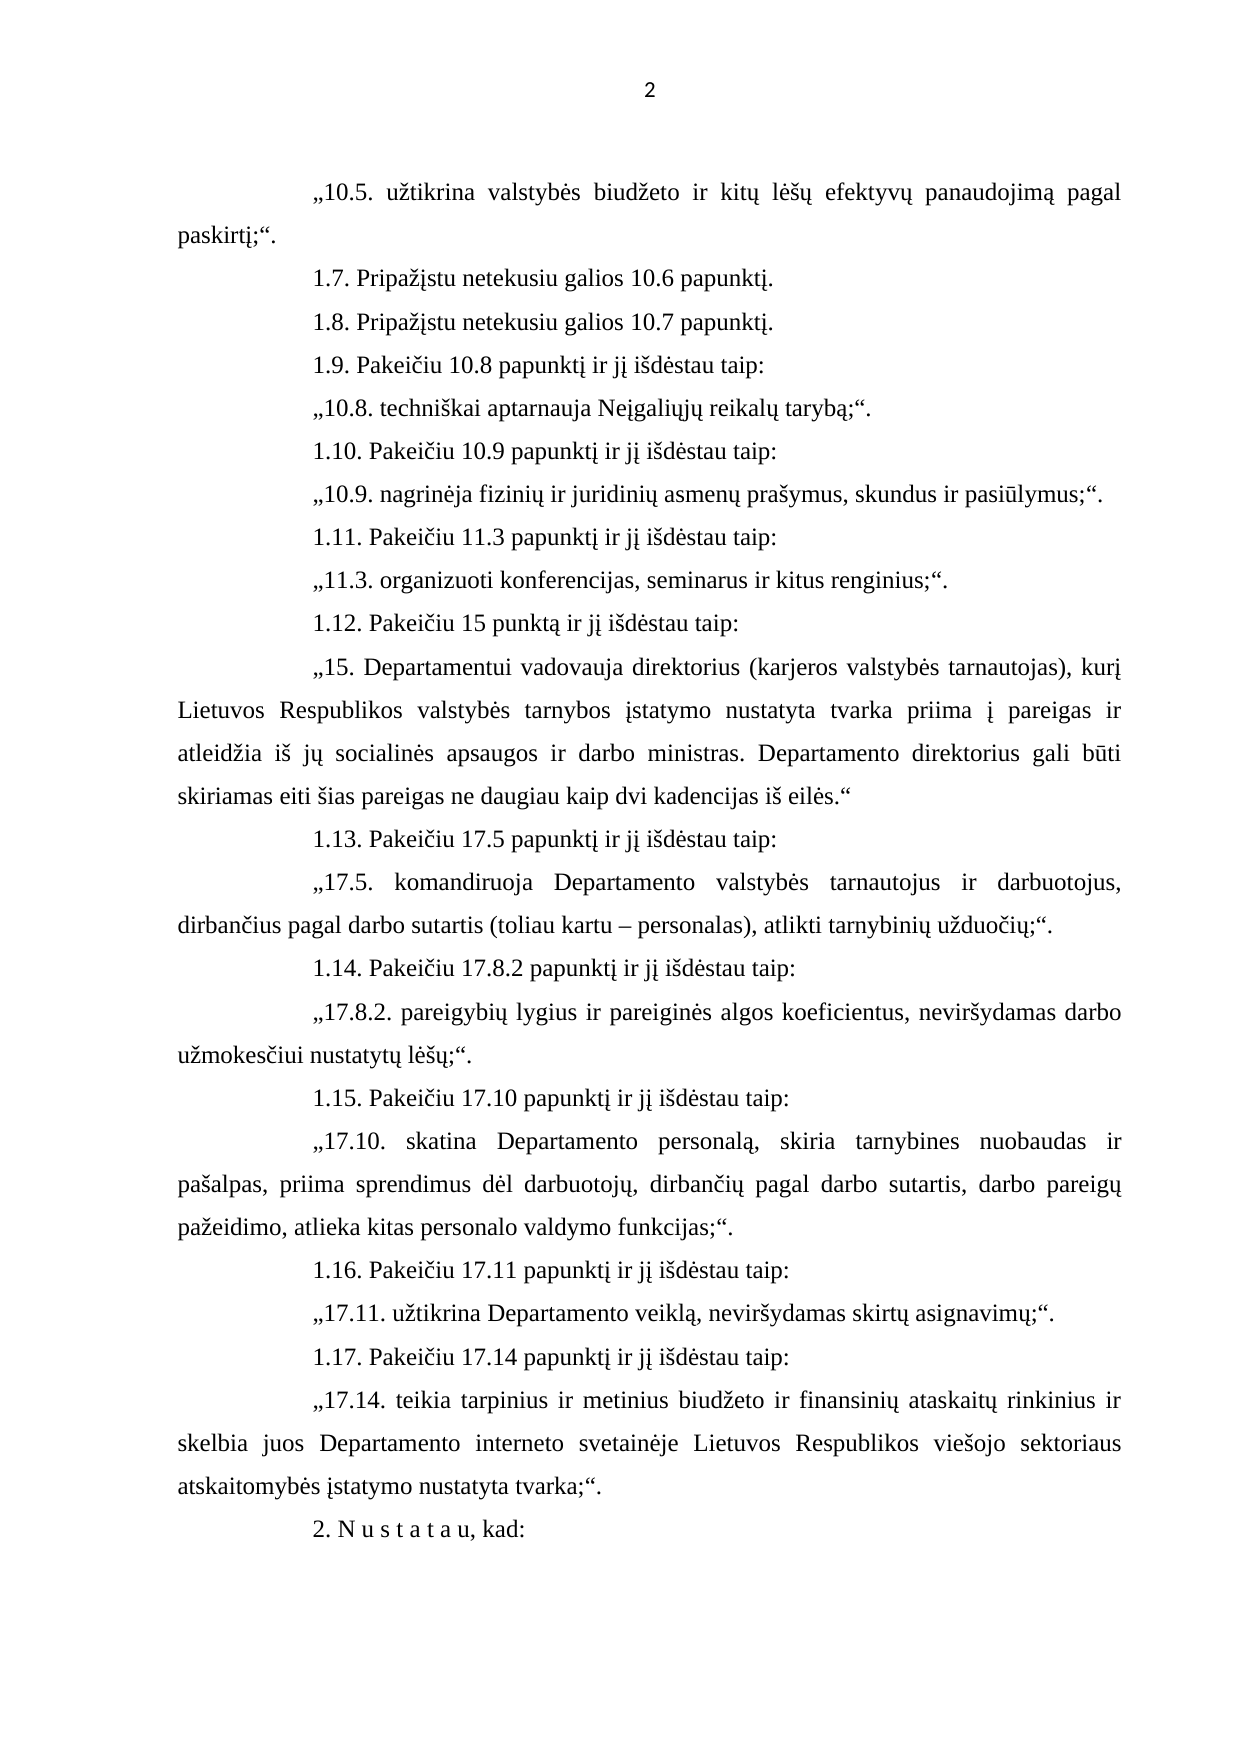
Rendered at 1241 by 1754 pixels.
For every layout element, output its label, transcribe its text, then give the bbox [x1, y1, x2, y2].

text „17.5. komandiruoja Departamento valstybės tarnautojus ir darbuotojus, dirbančius pagal darbo sutartis (toliau kartu – personalas), atlikti tarnybinių užduočių;“. [177, 867, 1122, 939]
text „15. Departamentui vadovauja direktorius (karjeros valstybės tarnautojas), kurį Lietuvos Respublikos valstybės tarnybos įstatymo nustatyta tvarka priima į pareigas ir atleidžia iš jų socialinės apsaugos ir darbo ministras. Departamento direktorius gali būti skiriamas eiti šias pareigas ne daugiau kaip dvi kadencijas iš eilės.“ [177, 652, 1122, 810]
text 1.16. Pakeičiu 17.11 papunktį ir jį išdėstau taip: [177, 1255, 1122, 1284]
text 1.8. Pripažįstu netekusiu galios 10.7 papunktį. [177, 307, 1122, 335]
text „17.11. užtikrina Departamento veiklą, neviršydamas skirtų asignavimų;“. [177, 1298, 1122, 1327]
text 1.9. Pakeičiu 10.8 papunktį ir jį išdėstau taip: [177, 350, 1122, 378]
text 1.15. Pakeičiu 17.10 papunktį ir jį išdėstau taip: [177, 1083, 1122, 1112]
text 1.11. Pakeičiu 11.3 papunktį ir jį išdėstau taip: [177, 522, 1122, 551]
text 1.14. Pakeičiu 17.8.2 papunktį ir jį išdėstau taip: [177, 953, 1122, 982]
text 1.7. Pripažįstu netekusiu galios 10.6 papunktį. [177, 263, 1122, 292]
text „17.8.2. pareigybių lygius ir pareiginės algos koeficientus, neviršydamas darbo užmokesčiui nustatytų lėšų;“. [177, 997, 1122, 1068]
text 1.12. Pakeičiu 15 punktą ir jį išdėstau taip: [177, 608, 1122, 637]
text „17.10. skatina Departamento personalą, skiria tarnybines nuobaudas ir pašalpas, priima sprendimus dėl darbuotojų, dirbančių pagal darbo sutartis, darbo pareigų pažeidimo, atlieka kitas personalo valdymo funkcijas;“. [177, 1126, 1122, 1241]
text „10.8. techniškai aptarnauja Neįgaliųjų reikalų tarybą;“. [177, 393, 1122, 422]
text 2. N u s t a t a u, kad: [177, 1514, 1122, 1543]
text 1.17. Pakeičiu 17.14 papunktį ir jį išdėstau taip: [177, 1342, 1122, 1370]
text „10.5. užtikrina valstybės biudžeto ir kitų lėšų efektyvų panaudojimą pagal paskirtį;“. [177, 177, 1122, 249]
text „10.9. nagrinėja fizinių ir juridinių asmenų prašymus, skundus ir pasiūlymus;“. [177, 479, 1122, 508]
text „11.3. organizuoti konferencijas, seminarus ir kitus renginius;“. [177, 565, 1122, 594]
text „17.14. teikia tarpinius ir metinius biudžeto ir finansinių ataskaitų rinkinius ir skelbia juos Departamento interneto svetainėje Lietuvos Respublikos viešojo sektoriaus atskaitomybės įstatymo nustatyta tvarka;“. [177, 1385, 1122, 1500]
text 1.10. Pakeičiu 10.9 papunktį ir jį išdėstau taip: [177, 436, 1122, 465]
text 1.13. Pakeičiu 17.5 papunktį ir jį išdėstau taip: [177, 824, 1122, 853]
